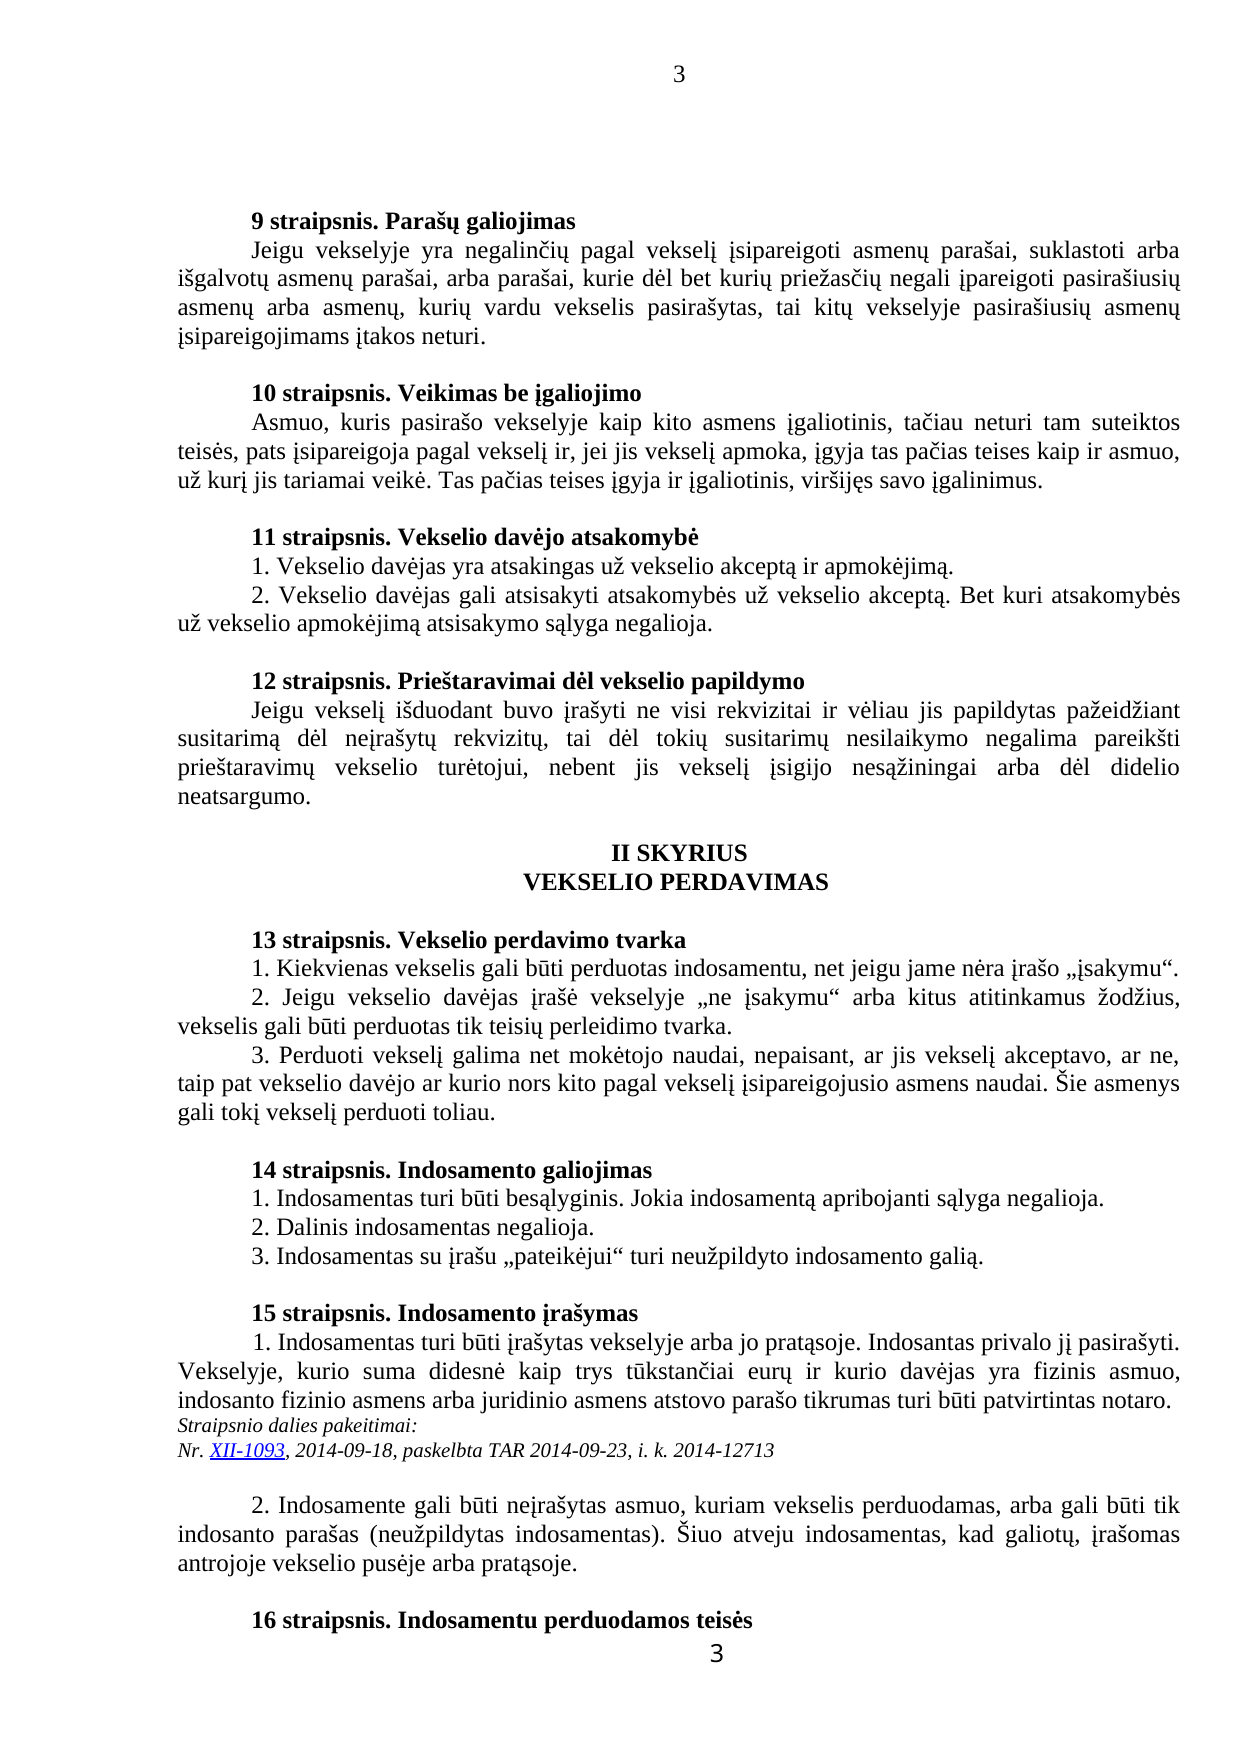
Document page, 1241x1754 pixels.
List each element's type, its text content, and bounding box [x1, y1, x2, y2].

text 16 straipsnis. Indosamentu perduodamos teisės [177, 1605, 1181, 1634]
text 13 straipsnis. Vekselio perdavimo tvarka [177, 925, 1181, 953]
text 1. Vekselio davėjas yra atsakingas už vekselio akceptą ir apmokėjimą. [177, 551, 1181, 580]
text 2. Dalinis indosamentas negalioja. [177, 1212, 1181, 1241]
text 14 straipsnis. Indosamento galiojimas [177, 1155, 1181, 1183]
text 2. Jeigu vekselio davėjas įrašė vekselyje „ne įsakymu“ arba kitus atitinkamus žodžius, vekselis gali būti perduotas tik teisių perleidimo tvarka. [177, 982, 1181, 1040]
text 2. Indosamente gali būti neįrašytas asmuo, kuriam vekselis perduodamas, arba gali būti tik indosanto parašas (neužpildytas indosamentas). Šiuo atveju indosamentas, kad galiotų, įrašomas antrojoje vekselio pusėje arba pratąsoje. [177, 1490, 1181, 1577]
text Nr. XII-1093, 2014-09-18, paskelbta TAR 2014-09-23, i. k. 2014-12713 [177, 1437, 1181, 1462]
text II SKYRIUS [177, 838, 1181, 867]
text Straipsnio dalies pakeitimai: [177, 1413, 1181, 1437]
text 15 straipsnis. Indosamento įrašymas [177, 1298, 1181, 1327]
text Jeigu vekselyje yra negalinčių pagal vekselį įsipareigoti asmenų parašai, suklastoti arba išgalvotų asmenų parašai, arba parašai, kurie dėl bet kurių priežasčių negali įpareigoti pasirašiusių asmenų arba asmenų, kurių vardu vekselis pasirašytas, tai kitų vekselyje pasirašiusių asmenų įsipareigojimams įtakos neturi. [177, 235, 1181, 350]
text 2. Vekselio davėjas gali atsisakyti atsakomybės už vekselio akceptą. Bet kuri atsakomybės už vekselio apmokėjimą atsisakymo sąlyga negalioja. [177, 580, 1181, 637]
text VEKSELIO PERDAVIMAS [177, 867, 1181, 896]
text 11 straipsnis. Vekselio davėjo atsakomybė [177, 522, 1181, 551]
text Asmuo, kuris pasirašo vekselyje kaip kito asmens įgaliotinis, tačiau neturi tam suteiktos teisės, pats įsipareigoja pagal vekselį ir, jei jis vekselį apmoka, įgyja tas pačias teises kaip ir asmuo, už kurį jis tariamai veikė. Tas pačias teises įgyja ir įgaliotinis, viršijęs savo įgalinimus. [177, 407, 1181, 493]
text 3. Perduoti vekselį galima net mokėtojo naudai, nepaisant, ar jis vekselį akceptavo, ar ne, taip pat vekselio davėjo ar kurio nors kito pagal vekselį įsipareigojusio asmens naudai. Šie asmenys gali tokį vekselį perduoti toliau. [177, 1040, 1181, 1126]
text 1. Indosamentas turi būti įrašytas vekselyje arba jo pratąsoje. Indosantas privalo jį pasirašyti. Vekselyje, kurio suma didesnė kaip trys tūkstančiai eurų ir kurio davėjas yra fizinis asmuo, indosanto fizinio asmens arba juridinio asmens atstovo parašo tikrumas turi būti patvirtintas notaro. [177, 1327, 1181, 1413]
text 10 straipsnis. Veikimas be įgaliojimo [177, 378, 1181, 407]
text 1. Indosamentas turi būti besąlyginis. Jokia indosamentą apribojanti sąlyga negalioja. [177, 1183, 1181, 1212]
text 9 straipsnis. Parašų galiojimas [177, 206, 1181, 235]
text Jeigu vekselį išduodant buvo įrašyti ne visi rekvizitai ir vėliau jis papildytas pažeidžiant susitarimą dėl neįrašytų rekvizitų, tai dėl tokių susitarimų nesilaikymo negalima pareikšti prieštaravimų vekselio turėtojui, nebent jis vekselį įsigijo nesąžiningai arba dėl didelio neatsargumo. [177, 695, 1181, 810]
text 1. Kiekvienas vekselis gali būti perduotas indosamentu, net jeigu jame nėra įrašo „įsakymu“. [177, 953, 1181, 982]
text 3. Indosamentas su įrašu „pateikėjui“ turi neužpildyto indosamento galią. [177, 1241, 1181, 1270]
text 12 straipsnis. Prieštaravimai dėl vekselio papildymo [177, 666, 1181, 695]
